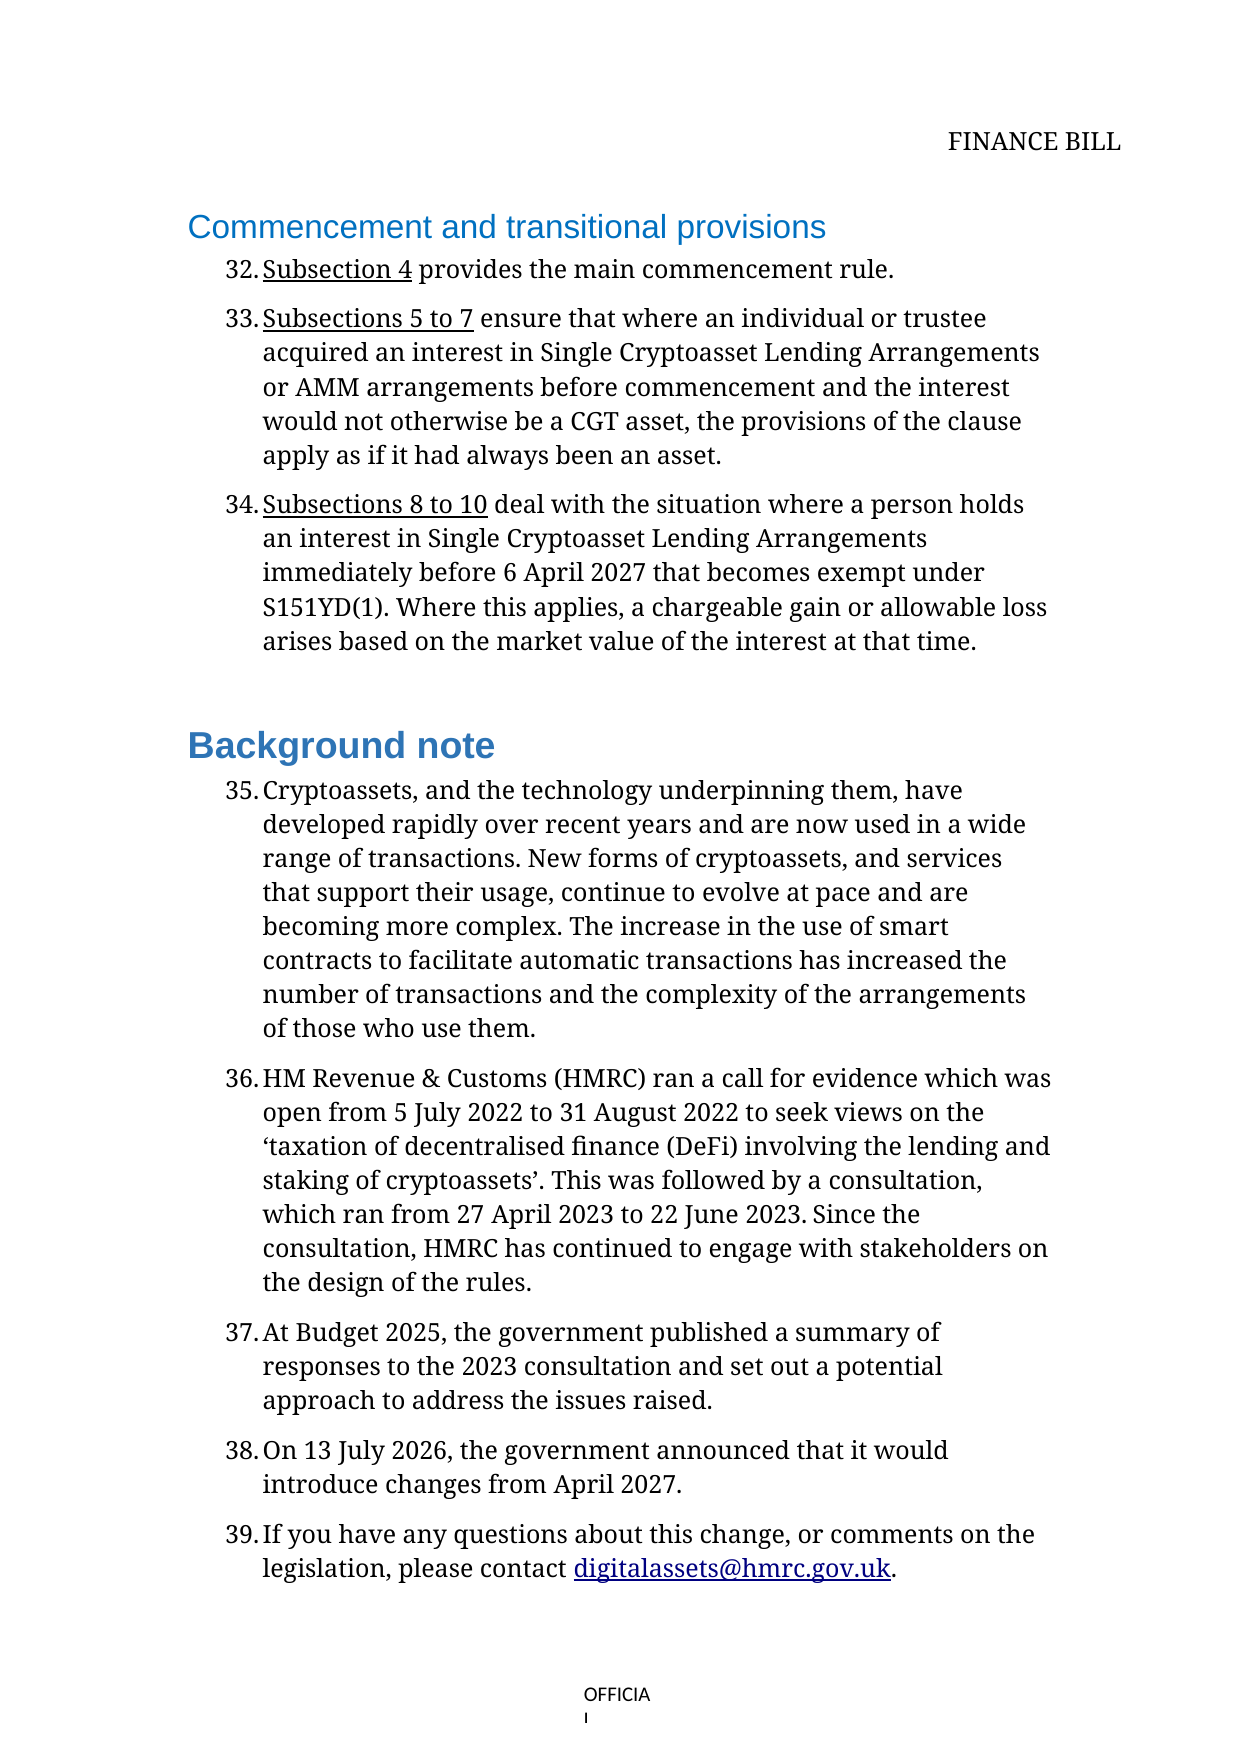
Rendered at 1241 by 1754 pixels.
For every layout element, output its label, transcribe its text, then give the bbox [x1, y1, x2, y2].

list Cryptoassets, and the technology underpinning them, have developed rapidly over recent years and are now used in a wide range of transactions. New forms of cryptoassets, and services that support their usage, continue to evolve at pace and are becoming more complex. The increase in the use of smart contracts to facilitate automatic transactions has increased the number of transactions and the complexity of the arrangements of those who use them. [225, 772, 1053, 1045]
list Subsections 8 to 10 deal with the situation where a person holds an interest in Single Cryptoasset Lending Arrangements immediately before 6 April 2027 that becomes exempt under S151YD(1). Where this applies, a chargeable gain or allowable loss arises based on the market value of the interest at that time. [225, 487, 1053, 657]
subtitle Commencement and transitional provisions [187, 207, 1053, 246]
list If you have any questions about this change, or comments on the legislation, please contact digitalassets@hmrc.gov.uk. [225, 1516, 1053, 1584]
subtitle Background note [187, 723, 1053, 766]
list Subsection 4 provides the main commencement rule. [225, 251, 1053, 285]
list HM Revenue & Customs (HMRC) ran a call for evidence which was open from 5 July 2022 to 31 August 2022 to seek views on the ‘taxation of decentralised finance (DeFi) involving the lending and staking of cryptoassets’. This was followed by a consultation, which ran from 27 April 2023 to 22 June 2023. Since the consultation, HMRC has continued to engage with stakeholders on the design of the rules. [225, 1061, 1053, 1299]
list At Budget 2025, the government published a summary of responses to the 2023 consultation and set out a potential approach to address the issues raised. [225, 1315, 1053, 1417]
list On 13 July 2026, the government announced that it would introduce changes from April 2027. [225, 1432, 1053, 1501]
list Subsections 5 to 7 ensure that where an individual or trustee acquired an interest in Single Cryptoasset Lending Arrangements or AMM arrangements before commencement and the interest would not otherwise be a CGT asset, the provisions of the clause apply as if it had always been an asset. [225, 301, 1053, 471]
